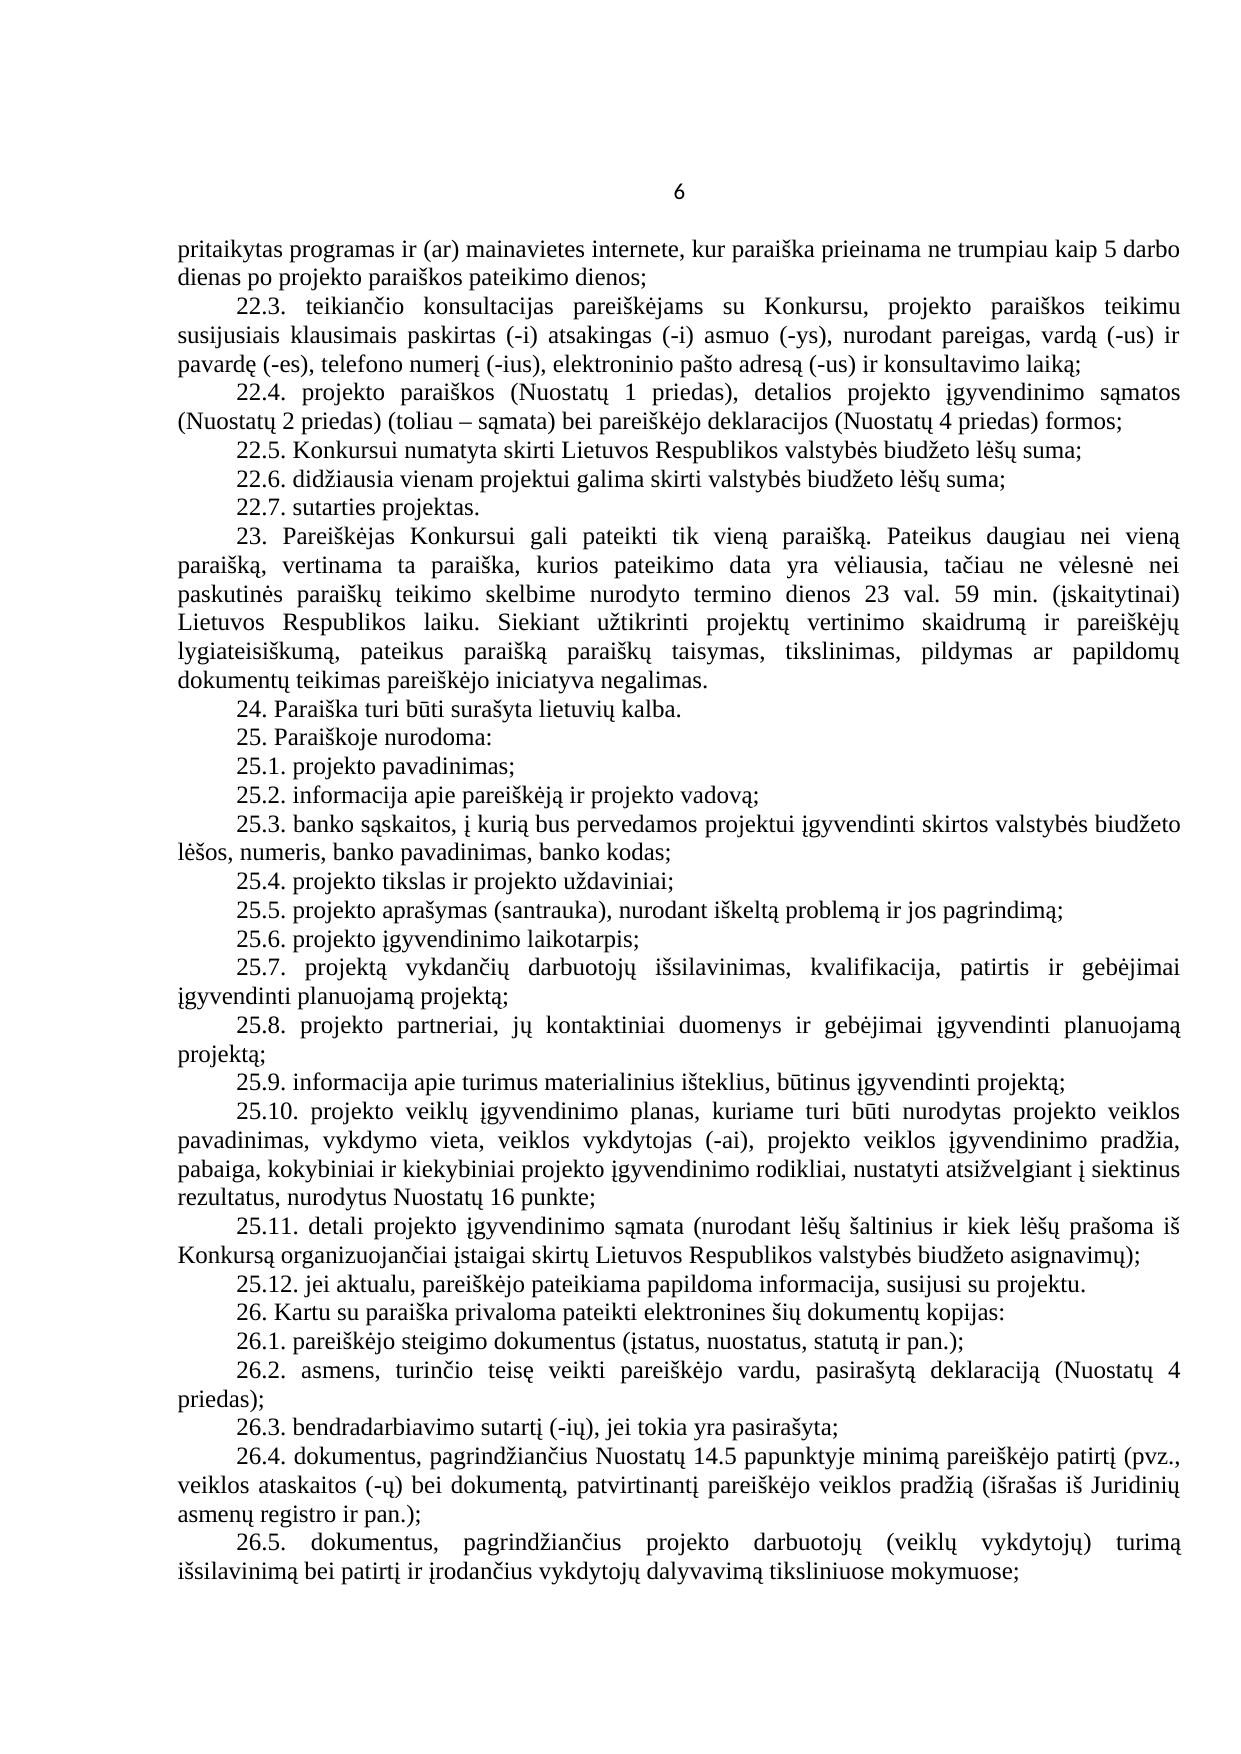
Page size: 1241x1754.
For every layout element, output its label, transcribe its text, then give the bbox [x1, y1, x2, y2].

text 25.9. informacija apie turimus materialinius išteklius, būtinus įgyvendinti projektą; [177, 1067, 1181, 1096]
text 25.3. banko sąskaitos, į kurią bus pervedamos projektui įgyvendinti skirtos valstybės biudžeto lėšos, numeris, banko pavadinimas, banko kodas; [177, 809, 1181, 866]
text pritaikytas programas ir (ar) mainavietes internete, kur paraiška prieinama ne trumpiau kaip 5 darbo dienas po projekto paraiškos pateikimo dienos; [177, 234, 1181, 291]
text 25.4. projekto tikslas ir projekto uždaviniai; [177, 866, 1181, 895]
text 25.11. detali projekto įgyvendinimo sąmata (nurodant lėšų šaltinius ir kiek lėšų prašoma iš Konkursą organizuojančiai įstaigai skirtų Lietuvos Respublikos valstybės biudžeto asignavimų); [177, 1211, 1181, 1269]
text 25.5. projekto aprašymas (santrauka), nurodant iškeltą problemą ir jos pagrindimą; [177, 895, 1181, 924]
text 24. Paraiška turi būti surašyta lietuvių kalba. [177, 694, 1181, 722]
text 25.1. projekto pavadinimas; [177, 751, 1181, 780]
text 26. Kartu su paraiška privaloma pateikti elektronines šių dokumentų kopijas: [177, 1297, 1181, 1326]
text 26.5. dokumentus, pagrindžiančius projekto darbuotojų (veiklų vykdytojų) turimą išsilavinimą bei patirtį ir įrodančius vykdytojų dalyvavimą tiksliniuose mokymuose; [177, 1527, 1181, 1585]
text 22.4. projekto paraiškos (Nuostatų 1 priedas), detalios projekto įgyvendinimo sąmatos (Nuostatų 2 priedas) (toliau – sąmata) bei pareiškėjo deklaracijos (Nuostatų 4 priedas) formos; [177, 377, 1181, 435]
text 25.10. projekto veiklų įgyvendinimo planas, kuriame turi būti nurodytas projekto veiklos pavadinimas, vykdymo vieta, veiklos vykdytojas (-ai), projekto veiklos įgyvendinimo pradžia, pabaiga, kokybiniai ir kiekybiniai projekto įgyvendinimo rodikliai, nustatyti atsižvelgiant į siektinus rezultatus, nurodytus Nuostatų 16 punkte; [177, 1096, 1181, 1211]
text 26.2. asmens, turinčio teisę veikti pareiškėjo vardu, pasirašytą deklaraciją (Nuostatų 4 priedas); [177, 1355, 1181, 1412]
text 25.8. projekto partneriai, jų kontaktiniai duomenys ir gebėjimai įgyvendinti planuojamą projektą; [177, 1010, 1181, 1067]
text 22.3. teikiančio konsultacijas pareiškėjams su Konkursu, projekto paraiškos teikimu susijusiais klausimais paskirtas (-i) atsakingas (-i) asmuo (-ys), nurodant pareigas, vardą (-us) ir pavardę (-es), telefono numerį (-ius), elektroninio pašto adresą (-us) ir konsultavimo laiką; [177, 291, 1181, 377]
text 22.5. Konkursui numatyta skirti Lietuvos Respublikos valstybės biudžeto lėšų suma; [177, 435, 1181, 464]
text 25. Paraiškoje nurodoma: [177, 722, 1181, 751]
text 25.12. jei aktualu, pareiškėjo pateikiama papildoma informacija, susijusi su projektu. [177, 1269, 1181, 1297]
text 25.6. projekto įgyvendinimo laikotarpis; [177, 924, 1181, 952]
text 26.3. bendradarbiavimo sutartį (-ių), jei tokia yra pasirašyta; [177, 1412, 1181, 1441]
text 22.6. didžiausia vienam projektui galima skirti valstybės biudžeto lėšų suma; [177, 464, 1181, 492]
text 22.7. sutarties projektas. [177, 492, 1181, 521]
text 26.1. pareiškėjo steigimo dokumentus (įstatus, nuostatus, statutą ir pan.); [177, 1326, 1181, 1355]
text 26.4. dokumentus, pagrindžiančius Nuostatų 14.5 papunktyje minimą pareiškėjo patirtį (pvz., veiklos ataskaitos (-ų) bei dokumentą, patvirtinantį pareiškėjo veiklos pradžią (išrašas iš Juridinių asmenų registro ir pan.); [177, 1441, 1181, 1527]
text 25.2. informacija apie pareiškėją ir projekto vadovą; [177, 780, 1181, 809]
text 25.7. projektą vykdančių darbuotojų išsilavinimas, kvalifikacija, patirtis ir gebėjimai įgyvendinti planuojamą projektą; [177, 952, 1181, 1010]
text 23. Pareiškėjas Konkursui gali pateikti tik vieną paraišką. Pateikus daugiau nei vieną paraišką, vertinama ta paraiška, kurios pateikimo data yra vėliausia, tačiau ne vėlesnė nei paskutinės paraiškų teikimo skelbime nurodyto termino dienos 23 val. 59 min. (įskaitytinai) Lietuvos Respublikos laiku. Siekiant užtikrinti projektų vertinimo skaidrumą ir pareiškėjų lygiateisiškumą, pateikus paraišką paraiškų taisymas, tikslinimas, pildymas ar papildomų dokumentų teikimas pareiškėjo iniciatyva negalimas. [177, 521, 1181, 694]
